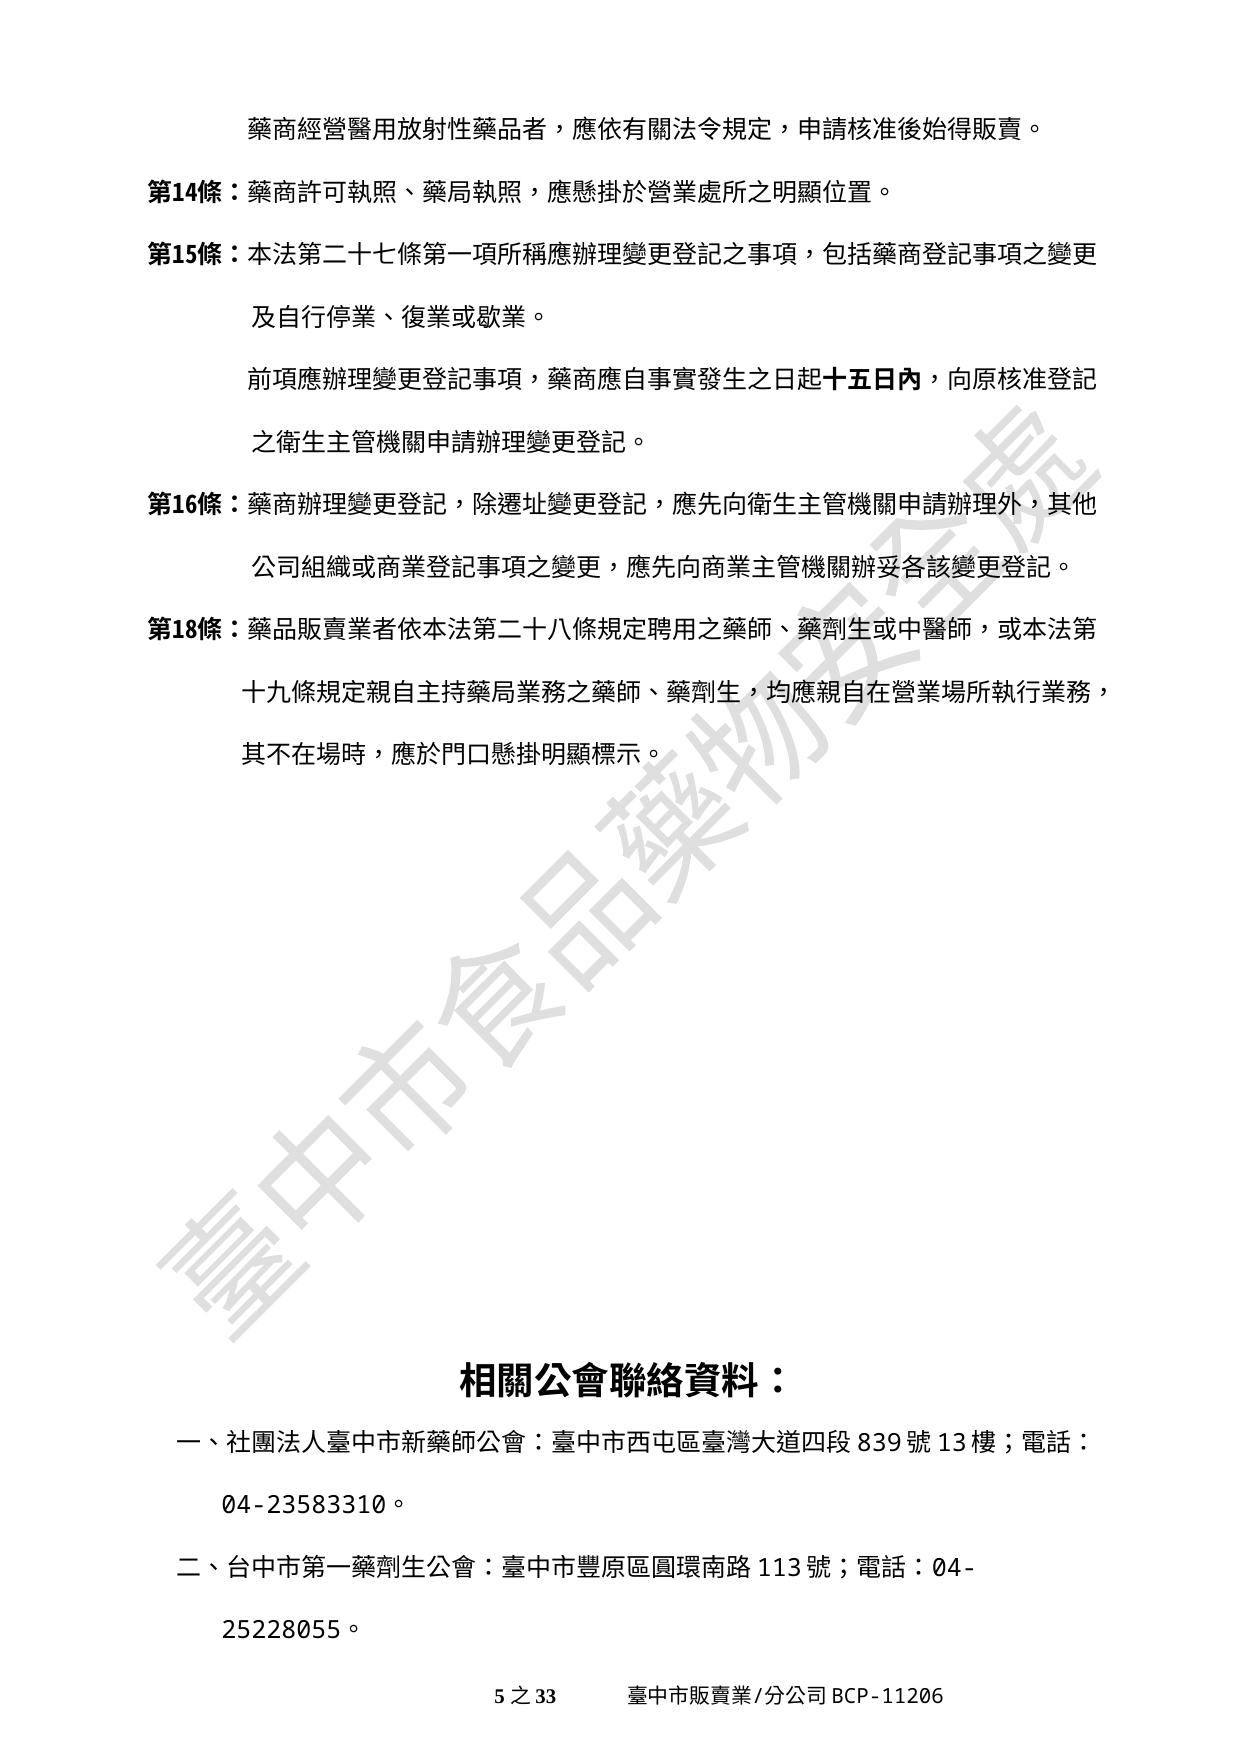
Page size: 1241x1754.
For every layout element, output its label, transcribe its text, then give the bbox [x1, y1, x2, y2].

text 二、台中市第一藥劑生公會：臺中市豐原區圓環南路113號；電話：04-25228055。 [177, 1524, 1107, 1649]
text 藥商經營醫用放射性藥品者，應依有關法令規定，申請核准後始得販賣。 [148, 86, 1107, 149]
text 前項應辦理變更登記事項，藥商應自事實發生之日起十五日內，向原核准登記之衛生主管機關申請辦理變更登記。 [148, 336, 1107, 461]
text 相關公會聯絡資料： [148, 1336, 1107, 1399]
text 第18條：藥品販賣業者依本法第二十八條規定聘用之藥師、藥劑生或中醫師，或本法第十九條規定親自主持藥局業務之藥師、藥劑生，均應親自在營業場所執行業務，其不在場時，應於門口懸掛明顯標示。 [148, 586, 844, 774]
text 第18條：藥品販賣業者依本法第二十八條規定聘用之藥師、藥劑生或中醫師，或本法第十九條規定親自主持藥局業務之藥師、藥劑生，均應親自在營業場所執行業務，其不在場時，應於門口懸掛明顯標示。 [772, 586, 1107, 774]
text 第15條：本法第二十七條第一項所稱應辦理變更登記之事項，包括藥商登記事項之變更及自行停業、復業或歇業。 [148, 211, 1107, 336]
text 第14條：藥商許可執照、藥局執照，應懸掛於營業處所之明顯位置。 [148, 149, 1107, 211]
text 一、社團法人臺中市新藥師公會：臺中市西屯區臺灣大道四段839號13樓；電話：04-23583310。 [177, 1399, 1107, 1524]
text 第16條：藥商辦理變更登記，除遷址變更登記，應先向衛生主管機關申請辦理外，其他公司組織或商業登記事項之變更，應先向商業主管機關辦妥各該變更登記。 [148, 461, 1107, 586]
